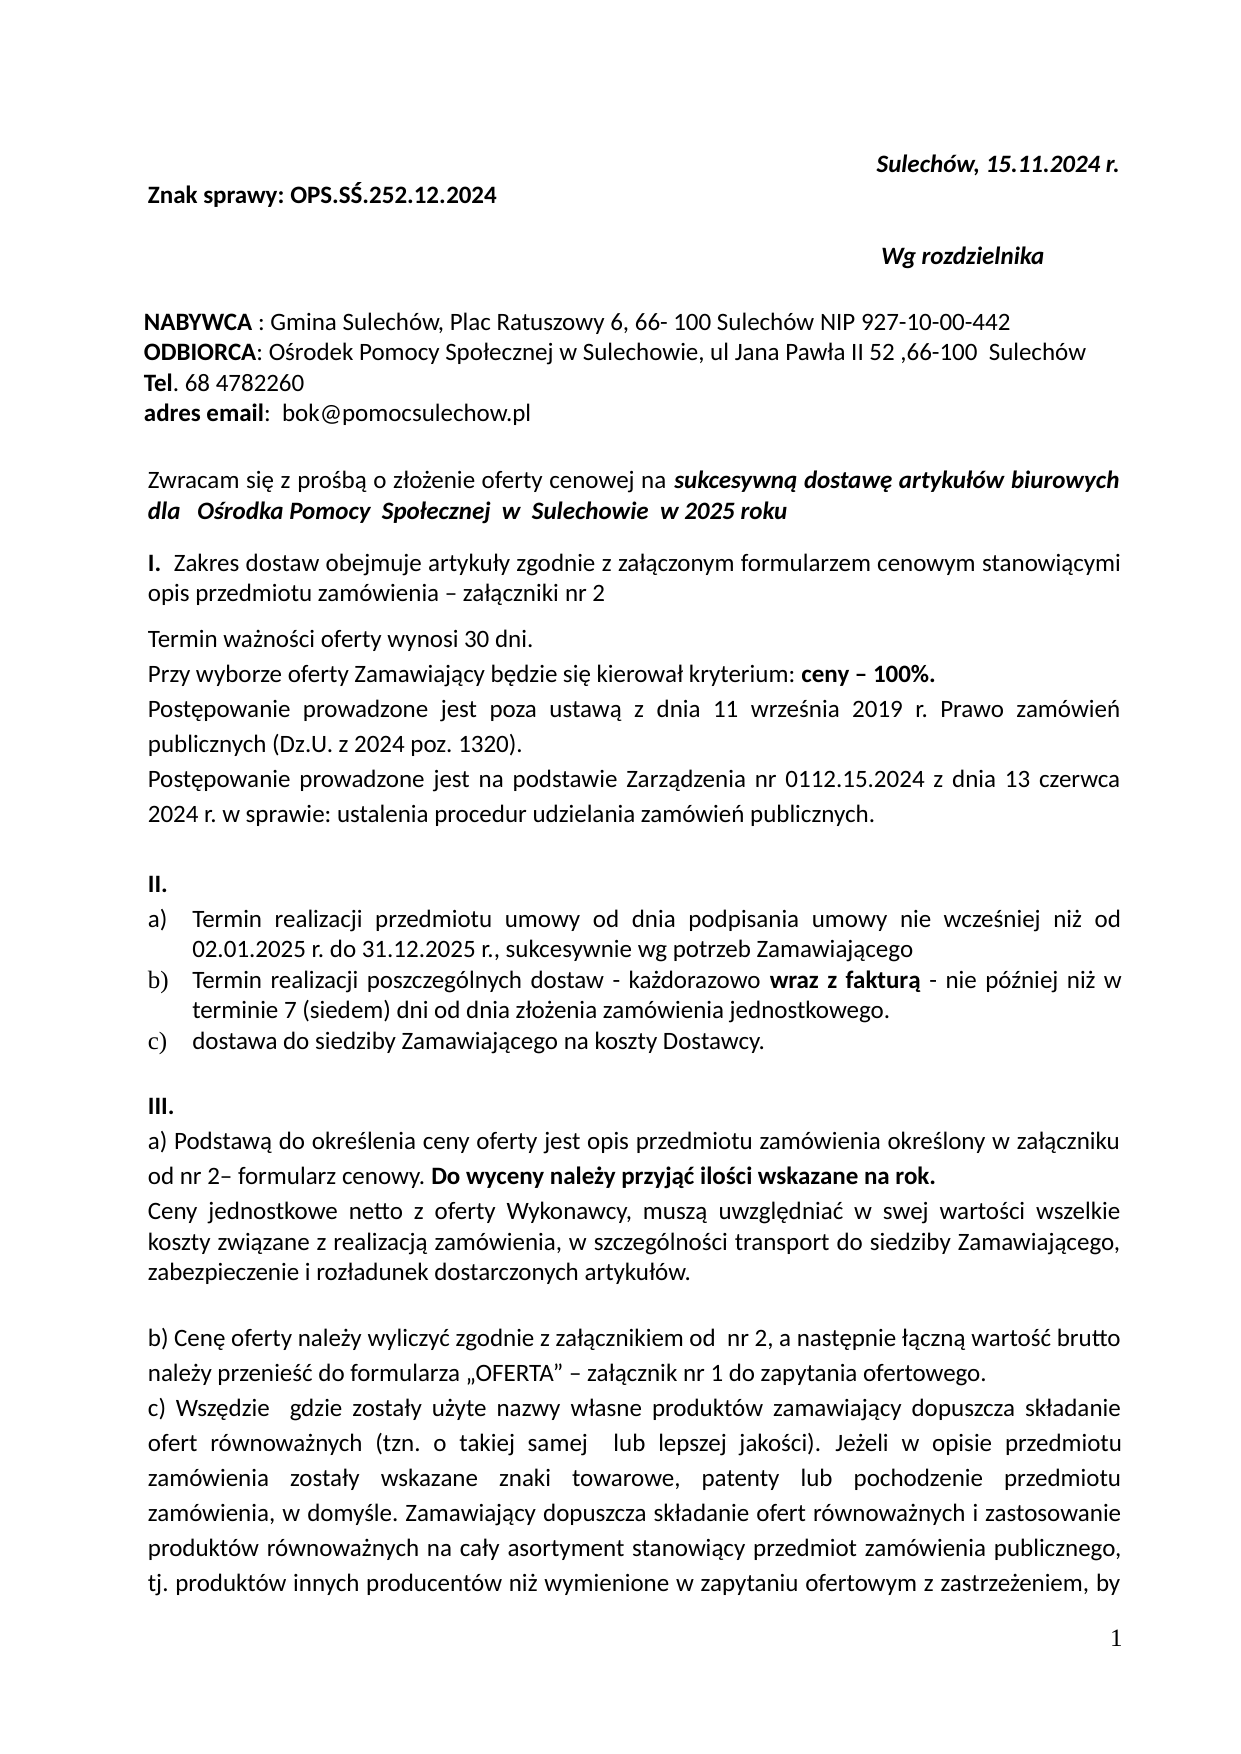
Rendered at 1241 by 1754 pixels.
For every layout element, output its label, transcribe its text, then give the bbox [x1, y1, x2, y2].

text Ceny jednostkowe netto z oferty Wykonawcy, muszą uwzględniać w swej wartości wszelkie koszty związane z realizacją zamówienia, w szczególności transport do siedziby Zamawiającego, zabezpieczenie i rozładunek dostarczonych artykułów. [148, 1196, 1122, 1287]
text Przy wyborze oferty Zamawiający będzie się kierował kryterium: ceny – 100%. [148, 658, 1122, 688]
text Wg rozdzielnika [121, 240, 1122, 271]
text Postępowanie prowadzone jest poza ustawą z dnia 11 września 2019 r. Prawo zamówień publicznych (Dz.U. z 2024 poz. 1320). [148, 693, 1122, 758]
text Zwracam się z prośbą o złożenie oferty cenowej na sukcesywną dostawę artykułów biurowych dla Ośrodka Pomocy Społecznej w Sulechowie w 2025 roku [148, 464, 1122, 526]
text c) Wszędzie gdzie zostały użyte nazwy własne produktów zamawiający dopuszcza składanie ofert równoważnych (tzn. o takiej samej lub lepszej jakości). Jeżeli w opisie przedmiotu zamówienia zostały wskazane znaki towarowe, patenty lub pochodzenie przedmiotu zamówienia, w domyśle. Zamawiający dopuszcza składanie ofert równoważnych i zastosowanie produktów równoważnych na cały asortyment stanowiący przedmiot zamówienia publicznego, tj. produktów innych producentów niż wymienione w zapytaniu ofertowym z zastrzeżeniem, by [148, 1392, 1122, 1598]
text Znak sprawy: OPS.SŚ.252.12.2024 [148, 179, 1122, 210]
text I. Zakres dostaw obejmuje artykuły zgodnie z załączonym formularzem cenowym stanowiącymi opis przedmiotu zamówienia – załączniki nr 2 [148, 547, 1122, 608]
text NABYWCA : Gmina Sulechów, Plac Ratuszowy 6, 66- 100 Sulechów NIP 927-10-00-442 [121, 306, 1122, 336]
list Termin realizacji przedmiotu umowy od dnia podpisania umowy nie wcześniej niż od 02.01.2025 r. do 31.12.2025 r., sukcesywnie wg potrzeb Zamawiającego [148, 903, 1122, 964]
list Termin realizacji poszczególnych dostaw - każdorazowo wraz z fakturą - nie później niż w terminie 7 (siedem) dni od dnia złożenia zamówienia jednostkowego. [148, 964, 1122, 1025]
text a) Podstawą do określenia ceny oferty jest opis przedmiotu zamówienia określony w załączniku od nr 2– formularz cenowy. Do wyceny należy przyjąć ilości wskazane na rok. [148, 1126, 1122, 1191]
text Tel. 68 4782260 [121, 367, 1122, 397]
text Sulechów, 15.11.2024 r. [121, 149, 1122, 179]
text Postępowanie prowadzone jest na podstawie Zarządzenia nr 0112.15.2024 z dnia 13 czerwca 2024 r. w sprawie: ustalenia procedur udzielania zamówień publicznych. [148, 763, 1122, 828]
text adres email: bok@pomocsulechow.pl [121, 397, 1122, 428]
text Termin ważności oferty wynosi 30 dni. [148, 623, 1122, 653]
text III. [148, 1091, 1122, 1121]
text II. [148, 868, 1122, 898]
list dostawa do siedziby Zamawiającego na koszty Dostawcy. [148, 1025, 1122, 1056]
text b) Cenę oferty należy wyliczyć zgodnie z załącznikiem od nr 2, a następnie łączną wartość brutto należy przenieść do formularza „OFERTA” – załącznik nr 1 do zapytania ofertowego. [148, 1322, 1122, 1388]
text ODBIORCA: Ośrodek Pomocy Społecznej w Sulechowie, ul Jana Pawła II 52 ,66-100 Sulechów [121, 336, 1122, 367]
